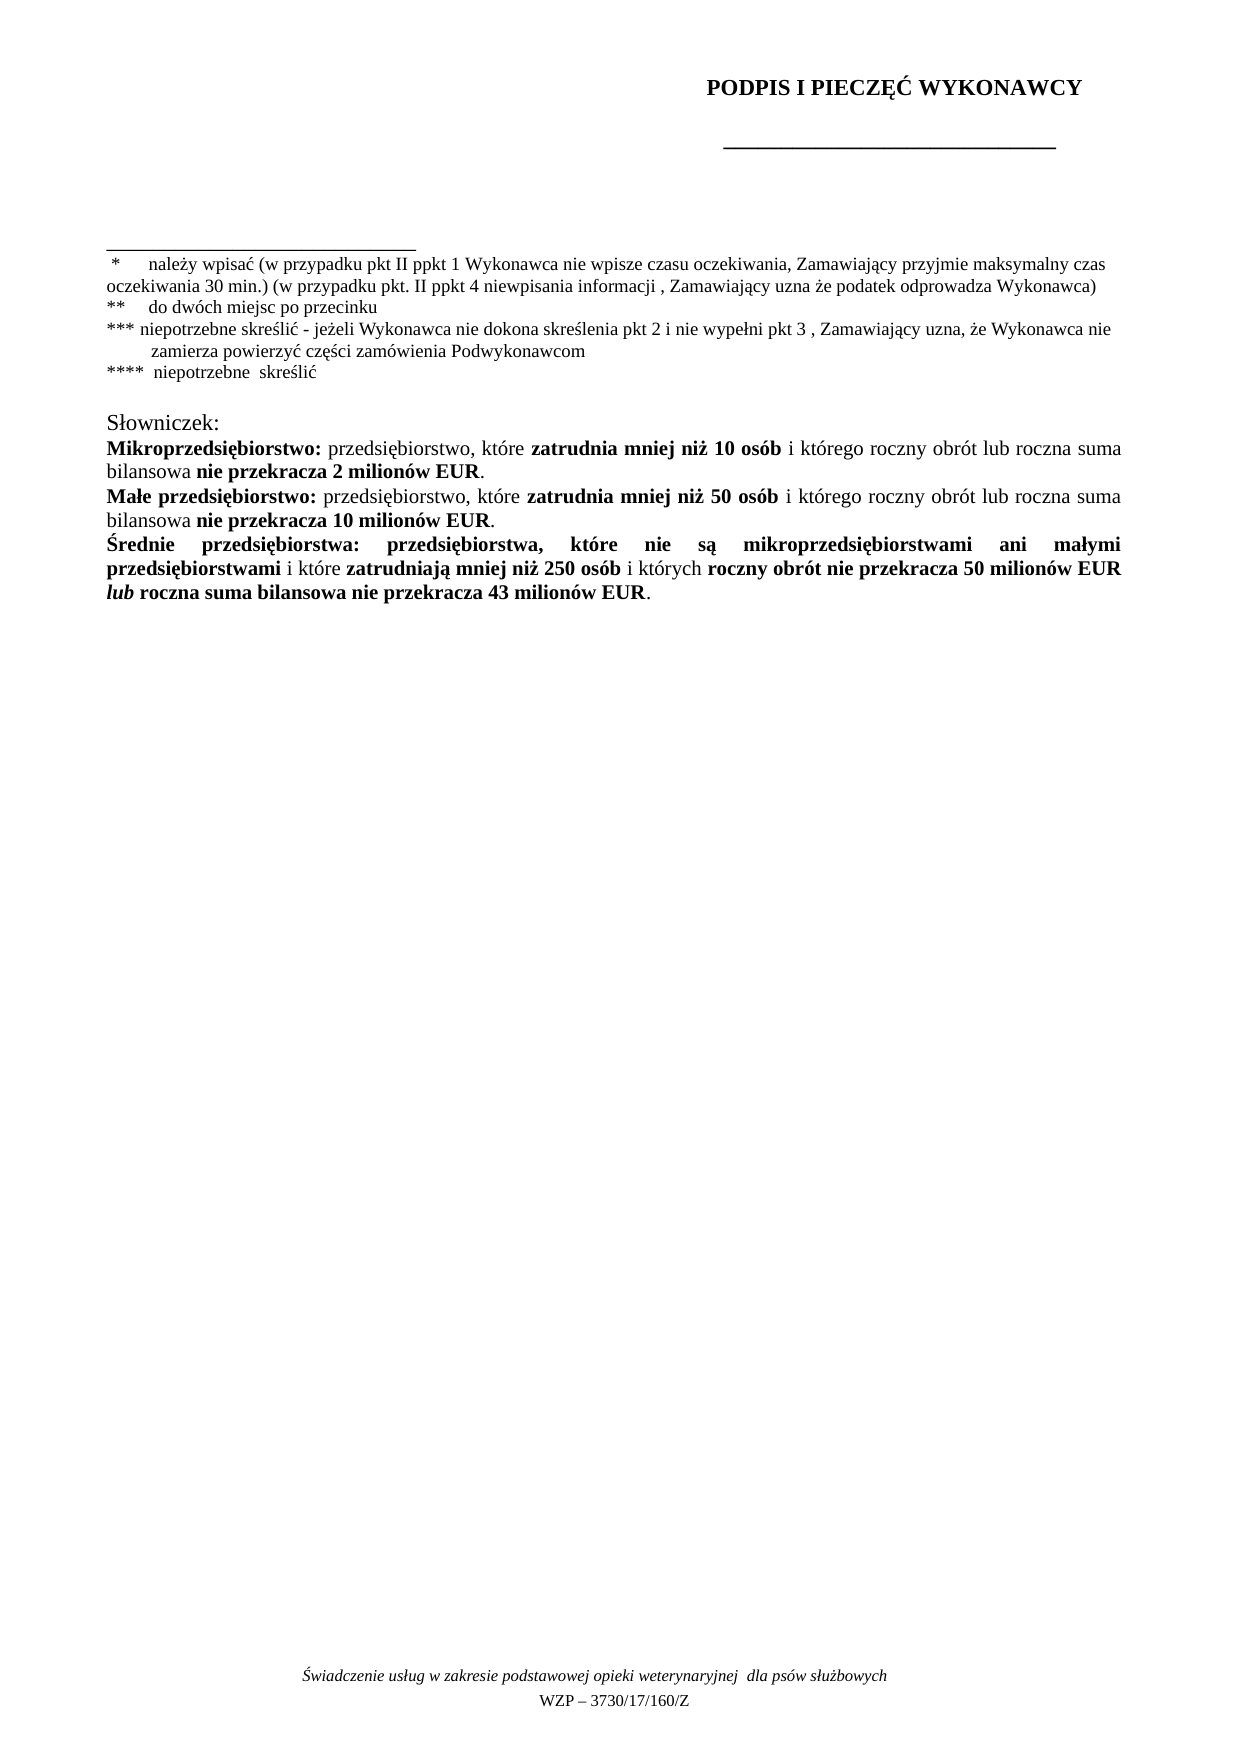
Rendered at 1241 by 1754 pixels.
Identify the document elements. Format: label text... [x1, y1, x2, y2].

text PODPIS I PIECZĘĆ WYKONAWCY [706, 74, 1122, 100]
text Słowniczek: [106, 409, 1122, 435]
text **** niepotrzebne skreślić [106, 361, 1122, 383]
text ** do dwóch miejsc po przecinku [106, 296, 1122, 318]
text Małe przedsiębiorstwo: przedsiębiorstwo, które zatrudnia mniej niż 50 osób i którego roczny obrót lub roczna suma bilansowa nie przekracza 10 milionów EUR. [106, 483, 1122, 532]
text _____________________________ [106, 125, 1122, 151]
text * należy wpisać (w przypadku pkt II ppkt 1 Wykonawca nie wpisze czasu oczekiwania, Zamawiający przyjmie maksymalny czas oczekiwania 30 min.) (w przypadku pkt. II ppkt 4 niewpisania informacji , Zamawiający uzna że podatek odprowadza Wykonawca) [106, 253, 1122, 296]
text ___________________________ [106, 227, 1122, 253]
text *** niepotrzebne skreślić - jeżeli Wykonawca nie dokona skreślenia pkt 2 i nie wypełni pkt 3 , Zamawiający uzna, że Wykonawca nie zamierza powierzyć części zamówienia Podwykonawcom [106, 318, 1122, 361]
text Mikroprzedsiębiorstwo: przedsiębiorstwo, które zatrudnia mniej niż 10 osób i którego roczny obrót lub roczna suma bilansowa nie przekracza 2 milionów EUR. [106, 435, 1122, 483]
text Średnie przedsiębiorstwa: przedsiębiorstwa, które nie są mikroprzedsiębiorstwami ani małymi przedsiębiorstwami i które zatrudniają mniej niż 250 osób i których roczny obrót nie przekracza 50 milionów EUR lub roczna suma bilansowa nie przekracza 43 milionów EUR. [106, 532, 1122, 604]
